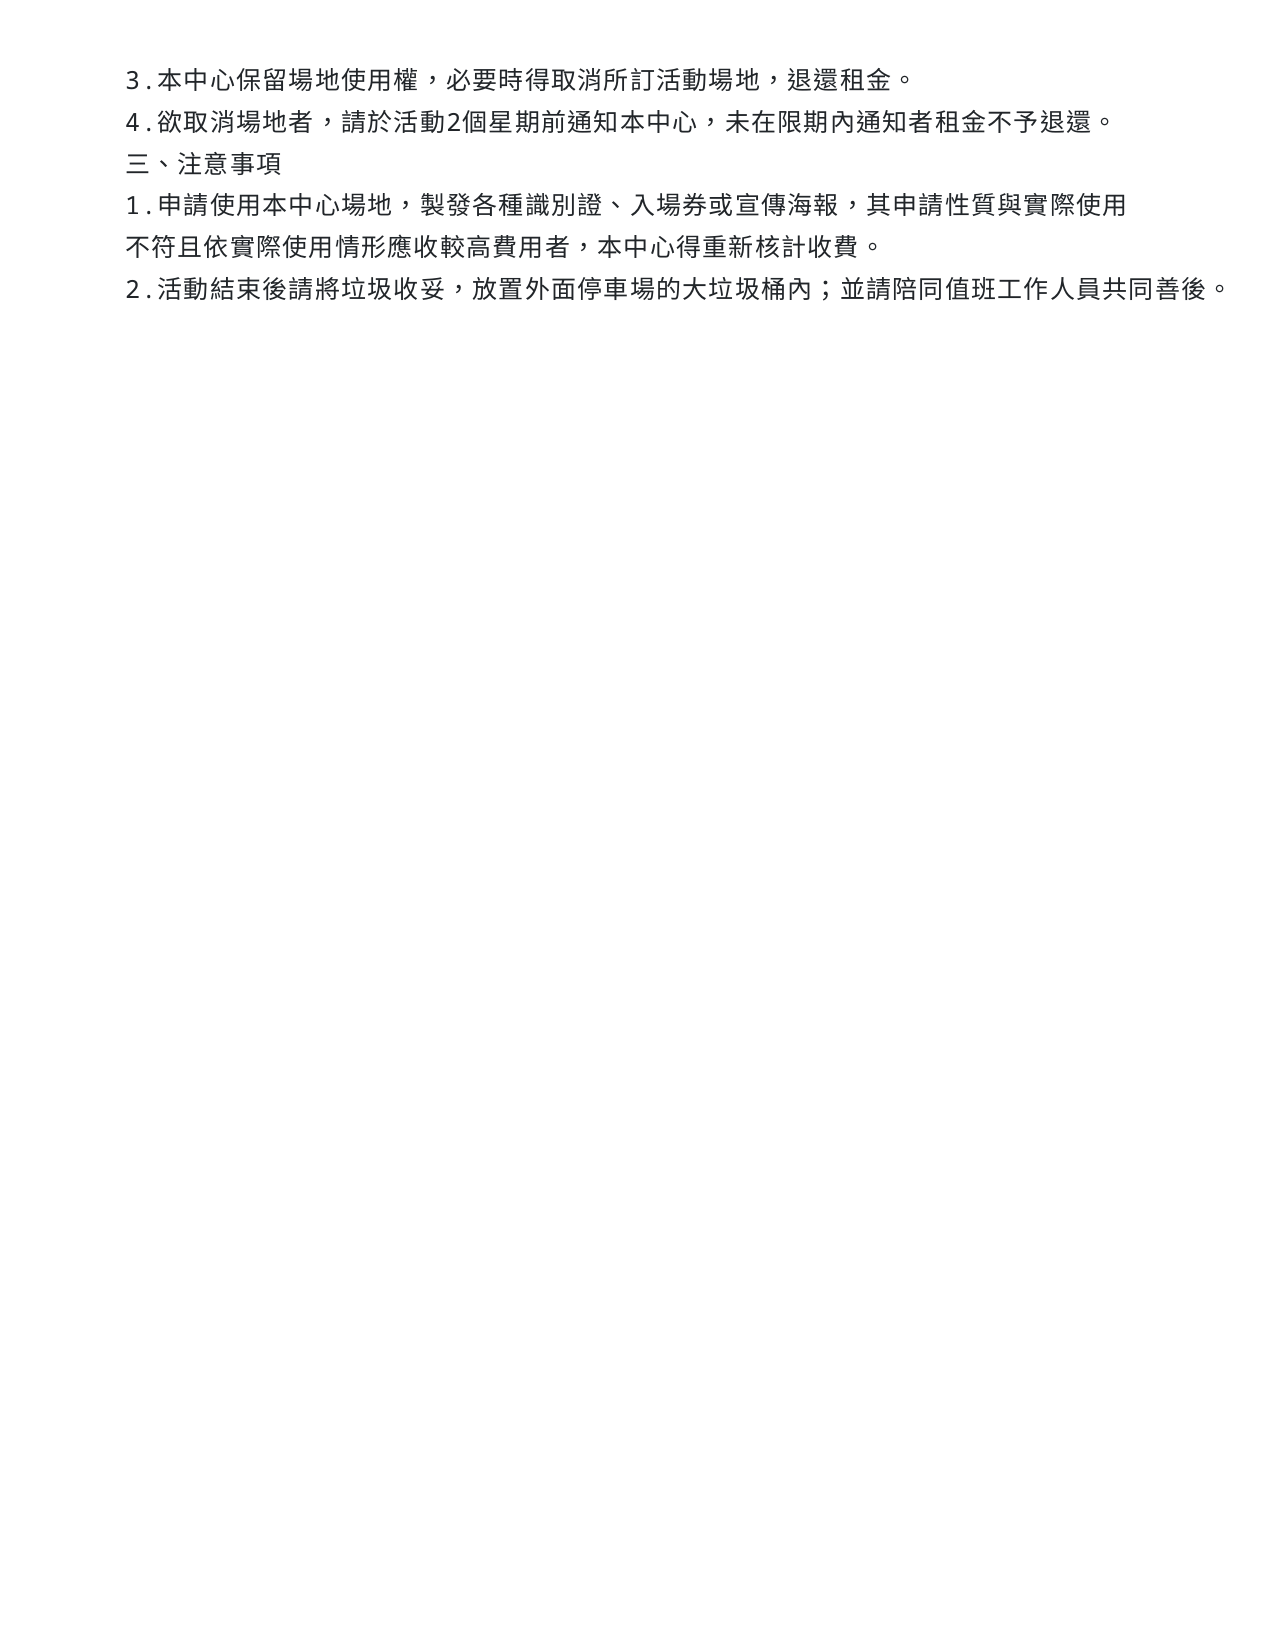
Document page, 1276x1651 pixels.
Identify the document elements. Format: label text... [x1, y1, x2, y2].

text 3.本中心保留場地使用權，必要時得取消所訂活動場地，退還租金。 4.欲取消場地者，請於活動2個星期前通知本中心，未在限期內通知者租金不予退還。 三、注意事項 1.申請使用本中心場地，製發各種識別證、入場券或宣傳海報，其申請性質與實際使用 [125, 56, 1275, 223]
text 不符且依實際使用情形應收較高費用者，本中心得重新核計收費。 2.活動結束後請將垃圾收妥，放置外面停車場的大垃圾桶內；並請陪同值班工作人員共同善後。 [125, 223, 1275, 348]
